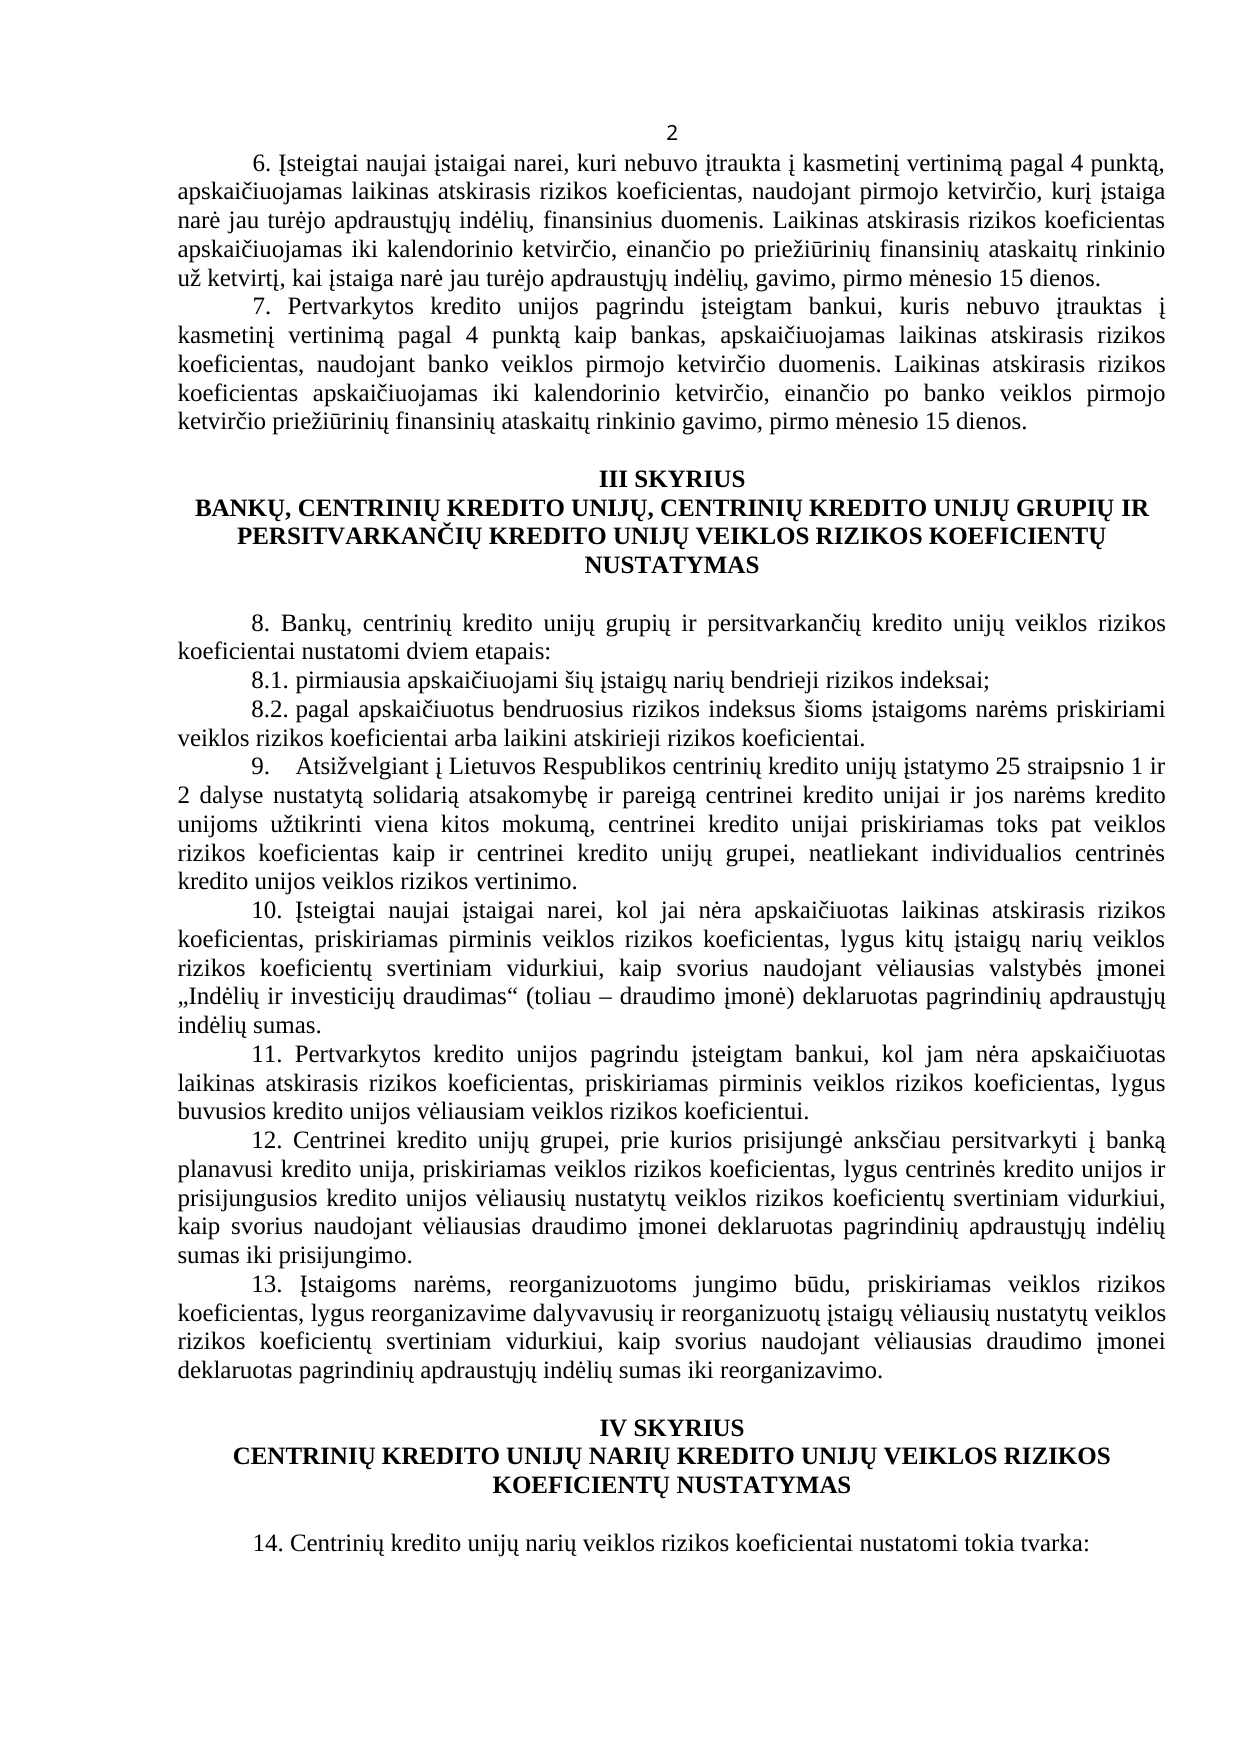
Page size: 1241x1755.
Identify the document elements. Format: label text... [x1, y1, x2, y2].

text 7. Pertvarkytos kredito unijos pagrindu įsteigtam bankui, kuris nebuvo įtrauktas į kasmetinį vertinimą pagal 4 punktą kaip bankas, apskaičiuojamas laikinas atskirasis rizikos koeficientas, naudojant banko veiklos pirmojo ketvirčio duomenis. Laikinas atskirasis rizikos koeficientas apskaičiuojamas iki kalendorinio ketvirčio, einančio po banko veiklos pirmojo ketvirčio priežiūrinių finansinių ataskaitų rinkinio gavimo, pirmo mėnesio 15 dienos. [177, 291, 1167, 435]
text 8. Bankų, centrinių kredito unijų grupių ir persitvarkančių kredito unijų veiklos rizikos koeficientai nustatomi dviem etapais: [177, 608, 1167, 665]
text 10. Įsteigtai naujai įstaigai narei, kol jai nėra apskaičiuotas laikinas atskirasis rizikos koeficientas, priskiriamas pirminis veiklos rizikos koeficientas, lygus kitų įstaigų narių veiklos rizikos koeficientų svertiniam vidurkiui, kaip svorius naudojant vėliausias valstybės įmonei „Indėlių ir investicijų draudimas“ (toliau – draudimo įmonė) deklaruotas pagrindinių apdraustųjų indėlių sumas. [177, 895, 1167, 1039]
text III SKYRIUS [177, 464, 1167, 493]
text 8.1. pirmiausia apskaičiuojami šių įstaigų narių bendrieji rizikos indeksai; [177, 665, 1167, 694]
text 13. Įstaigoms narėms, reorganizuotoms jungimo būdu, priskiriamas veiklos rizikos koeficientas, lygus reorganizavime dalyvavusių ir reorganizuotų įstaigų vėliausių nustatytų veiklos rizikos koeficientų svertiniam vidurkiui, kaip svorius naudojant vėliausias draudimo įmonei deklaruotas pagrindinių apdraustųjų indėlių sumas iki reorganizavimo. [177, 1269, 1167, 1384]
text CENTRINIŲ KREDITO UNIJŲ NARIŲ KREDITO UNIJŲ VEIKLOS RIZIKOS KOEFICIENTŲ NUSTATYMAS [177, 1441, 1167, 1499]
text 14. Centrinių kredito unijų narių veiklos rizikos koeficientai nustatomi tokia tvarka: [177, 1528, 1167, 1556]
text 6. Įsteigtai naujai įstaigai narei, kuri nebuvo įtraukta į kasmetinį vertinimą pagal 4 punktą, apskaičiuojamas laikinas atskirasis rizikos koeficientas, naudojant pirmojo ketvirčio, kurį įstaiga narė jau turėjo apdraustųjų indėlių, finansinius duomenis. Laikinas atskirasis rizikos koeficientas apskaičiuojamas iki kalendorinio ketvirčio, einančio po priežiūrinių finansinių ataskaitų rinkinio už ketvirtį, kai įstaiga narė jau turėjo apdraustųjų indėlių, gavimo, pirmo mėnesio 15 dienos. [177, 148, 1167, 291]
text 12. Centrinei kredito unijų grupei, prie kurios prisijungė anksčiau persitvarkyti į banką planavusi kredito unija, priskiriamas veiklos rizikos koeficientas, lygus centrinės kredito unijos ir prisijungusios kredito unijos vėliausių nustatytų veiklos rizikos koeficientų svertiniam vidurkiui, kaip svorius naudojant vėliausias draudimo įmonei deklaruotas pagrindinių apdraustųjų indėlių sumas iki prisijungimo. [177, 1125, 1167, 1269]
text 11. Pertvarkytos kredito unijos pagrindu įsteigtam bankui, kol jam nėra apskaičiuotas laikinas atskirasis rizikos koeficientas, priskiriamas pirminis veiklos rizikos koeficientas, lygus buvusios kredito unijos vėliausiam veiklos rizikos koeficientui. [177, 1039, 1167, 1125]
text 9. Atsižvelgiant į Lietuvos Respublikos centrinių kredito unijų įstatymo 25 straipsnio 1 ir 2 dalyse nustatytą solidarią atsakomybę ir pareigą centrinei kredito unijai ir jos narėms kredito unijoms užtikrinti viena kitos mokumą, centrinei kredito unijai priskiriamas toks pat veiklos rizikos koeficientas kaip ir centrinei kredito unijų grupei, neatliekant individualios centrinės kredito unijos veiklos rizikos vertinimo. [177, 751, 1167, 895]
text BANKŲ, CENTRINIŲ KREDITO UNIJŲ, CENTRINIŲ KREDITO UNIJŲ GRUPIŲ IR PERSITVARKANČIŲ KREDITO UNIJŲ VEIKLOS RIZIKOS KOEFICIENTŲ NUSTATYMAS [177, 493, 1167, 579]
text 8.2. pagal apskaičiuotus bendruosius rizikos indeksus šioms įstaigoms narėms priskiriami veiklos rizikos koeficientai arba laikini atskirieji rizikos koeficientai. [177, 694, 1167, 751]
text IV SKYRIUS [177, 1413, 1167, 1441]
